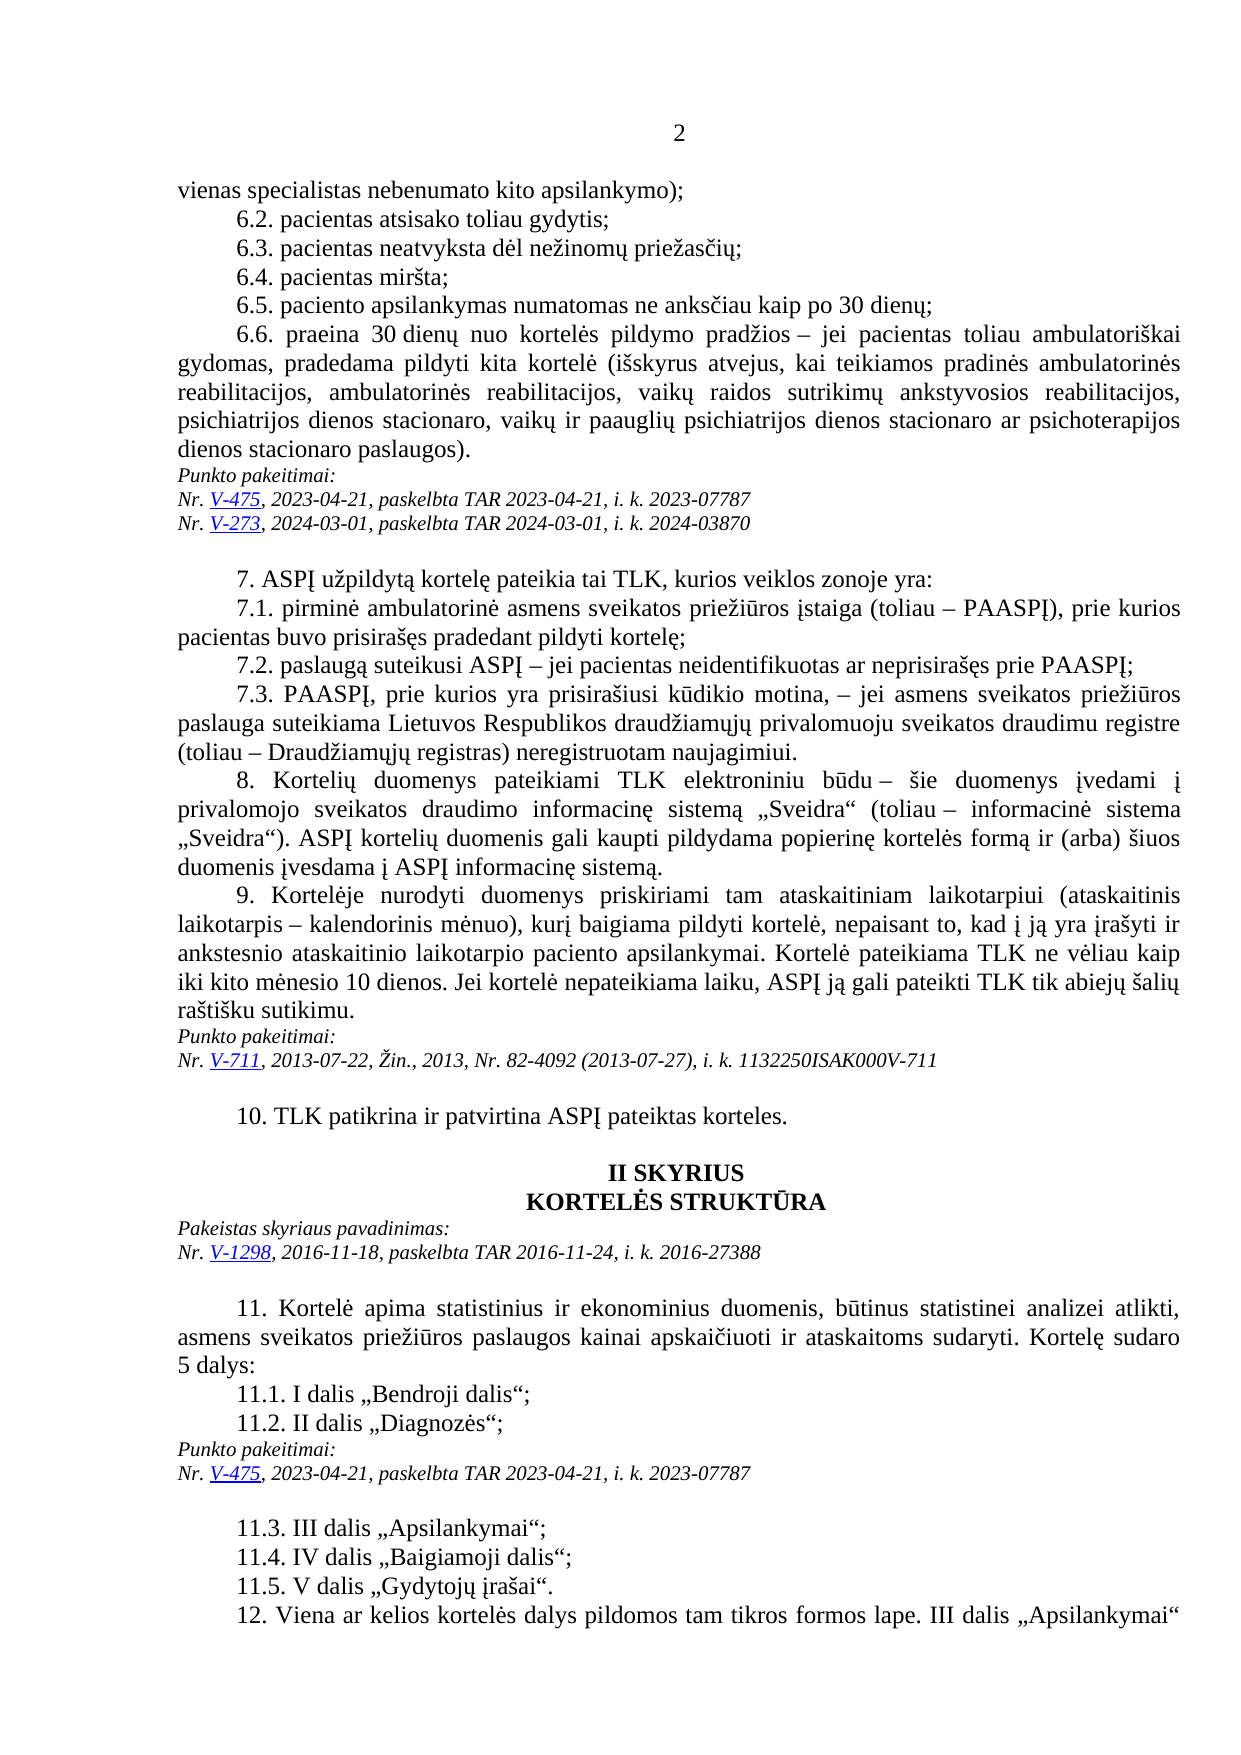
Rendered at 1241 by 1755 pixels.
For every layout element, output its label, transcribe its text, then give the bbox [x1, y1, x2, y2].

text Punkto pakeitimai: [177, 1437, 1181, 1461]
text 9. Kortelėje nurodyti duomenys priskiriami tam ataskaitiniam laikotarpiui (ataskaitinis laikotarpis – kalendorinis mėnuo), kurį baigiama pildyti kortelė, nepaisant to, kad į ją yra įrašyti ir ankstesnio ataskaitinio laikotarpio paciento apsilankymai. Kortelė pateikiama TLK ne vėliau kaip iki kito mėnesio 10 dienos. Jei kortelė nepateikiama laiku, ASPĮ ją gali pateikti TLK tik abiejų šalių raštišku sutikimu. [177, 880, 1181, 1024]
text 6.3. pacientas neatvyksta dėl nežinomų priežasčių; [177, 233, 1181, 262]
text 7.1. pirminė ambulatorinė asmens sveikatos priežiūros įstaiga (toliau – PAASPĮ), prie kurios pacientas buvo prisirašęs pradedant pildyti kortelę; [177, 593, 1181, 650]
text Punkto pakeitimai: [177, 463, 1181, 487]
text 11. Kortelė apima statistinius ir ekonominius duomenis, būtinus statistinei analizei atlikti, asmens sveikatos priežiūros paslaugos kainai apskaičiuoti ir ataskaitoms sudaryti. Kortelę sudaro 5 dalys: [177, 1293, 1181, 1379]
text II SKYRIUS KORTELĖS STRUKTŪRA [177, 1158, 1181, 1216]
text 6.5. paciento apsilankymas numatomas ne anksčiau kaip po 30 dienų; [177, 291, 1181, 319]
text Pakeistas skyriaus pavadinimas: [177, 1216, 1181, 1240]
text 6.2. pacientas atsisako toliau gydytis; [177, 204, 1181, 233]
text 8. Kortelių duomenys pateikiami TLK elektroniniu būdu – šie duomenys įvedami į privalomojo sveikatos draudimo informacinę sistemą „Sveidra“ (toliau – informacinė sistema „Sveidra“). ASPĮ kortelių duomenis gali kaupti pildydama popierinę kortelės formą ir (arba) šiuos duomenis įvesdama į ASPĮ informacinę sistemą. [177, 765, 1181, 880]
text Nr. V-711, 2013-07-22, Žin., 2013, Nr. 82-4092 (2013-07-27), i. k. 1132250ISAK000V-711 [177, 1048, 1181, 1072]
text Nr. V-475, 2023-04-21, paskelbta TAR 2023-04-21, i. k. 2023-07787 [177, 487, 1181, 511]
text 7.2. paslaugą suteikusi ASPĮ – jei pacientas neidentifikuotas ar neprisirašęs prie PAASPĮ; [177, 650, 1181, 679]
text 11.5. V dalis „Gydytojų įrašai“. [177, 1571, 1181, 1600]
text Punkto pakeitimai: [177, 1024, 1181, 1048]
text 11.4. IV dalis „Baigiamoji dalis“; [177, 1542, 1181, 1571]
text Nr. V-475, 2023-04-21, paskelbta TAR 2023-04-21, i. k. 2023-07787 [177, 1461, 1181, 1485]
text 7.3. PAASPĮ, prie kurios yra prisirašiusi kūdikio motina, – jei asmens sveikatos priežiūros paslauga suteikiama Lietuvos Respublikos draudžiamųjų privalomuoju sveikatos draudimu registre (toliau – Draudžiamųjų registras) neregistruotam naujagimiui. [177, 679, 1181, 765]
text Nr. V-1298, 2016-11-18, paskelbta TAR 2016-11-24, i. k. 2016-27388 [177, 1240, 1181, 1264]
text 11.2. II dalis „Diagnozės“; [192, 1408, 1181, 1437]
text vienas specialistas nebenumato kito apsilankymo); [177, 176, 1181, 204]
text 6.6. praeina 30 dienų nuo kortelės pildymo pradžios – jei pacientas toliau ambulatoriškai gydomas, pradedama pildyti kita kortelė (išskyrus atvejus, kai teikiamos pradinės ambulatorinės reabilitacijos, ambulatorinės reabilitacijos, vaikų raidos sutrikimų ankstyvosios reabilitacijos, psichiatrijos dienos stacionaro, vaikų ir paauglių psichiatrijos dienos stacionaro ar psichoterapijos dienos stacionaro paslaugos). [177, 319, 1181, 463]
text 11.3. III dalis „Apsilankymai“; [177, 1513, 1181, 1542]
text Nr. V-273, 2024-03-01, paskelbta TAR 2024-03-01, i. k. 2024-03870 [177, 511, 1181, 535]
text 6.4. pacientas miršta; [177, 262, 1181, 291]
text 11.1. I dalis „Bendroji dalis“; [177, 1379, 1181, 1408]
text 12. Viena ar kelios kortelės dalys pildomos tam tikros formos lape. III dalis „Apsilankymai“ [177, 1600, 1181, 1628]
text 7. ASPĮ užpildytą kortelę pateikia tai TLK, kurios veiklos zonoje yra: [177, 564, 1181, 593]
text 10. TLK patikrina ir patvirtina ASPĮ pateiktas korteles. [177, 1101, 1181, 1130]
